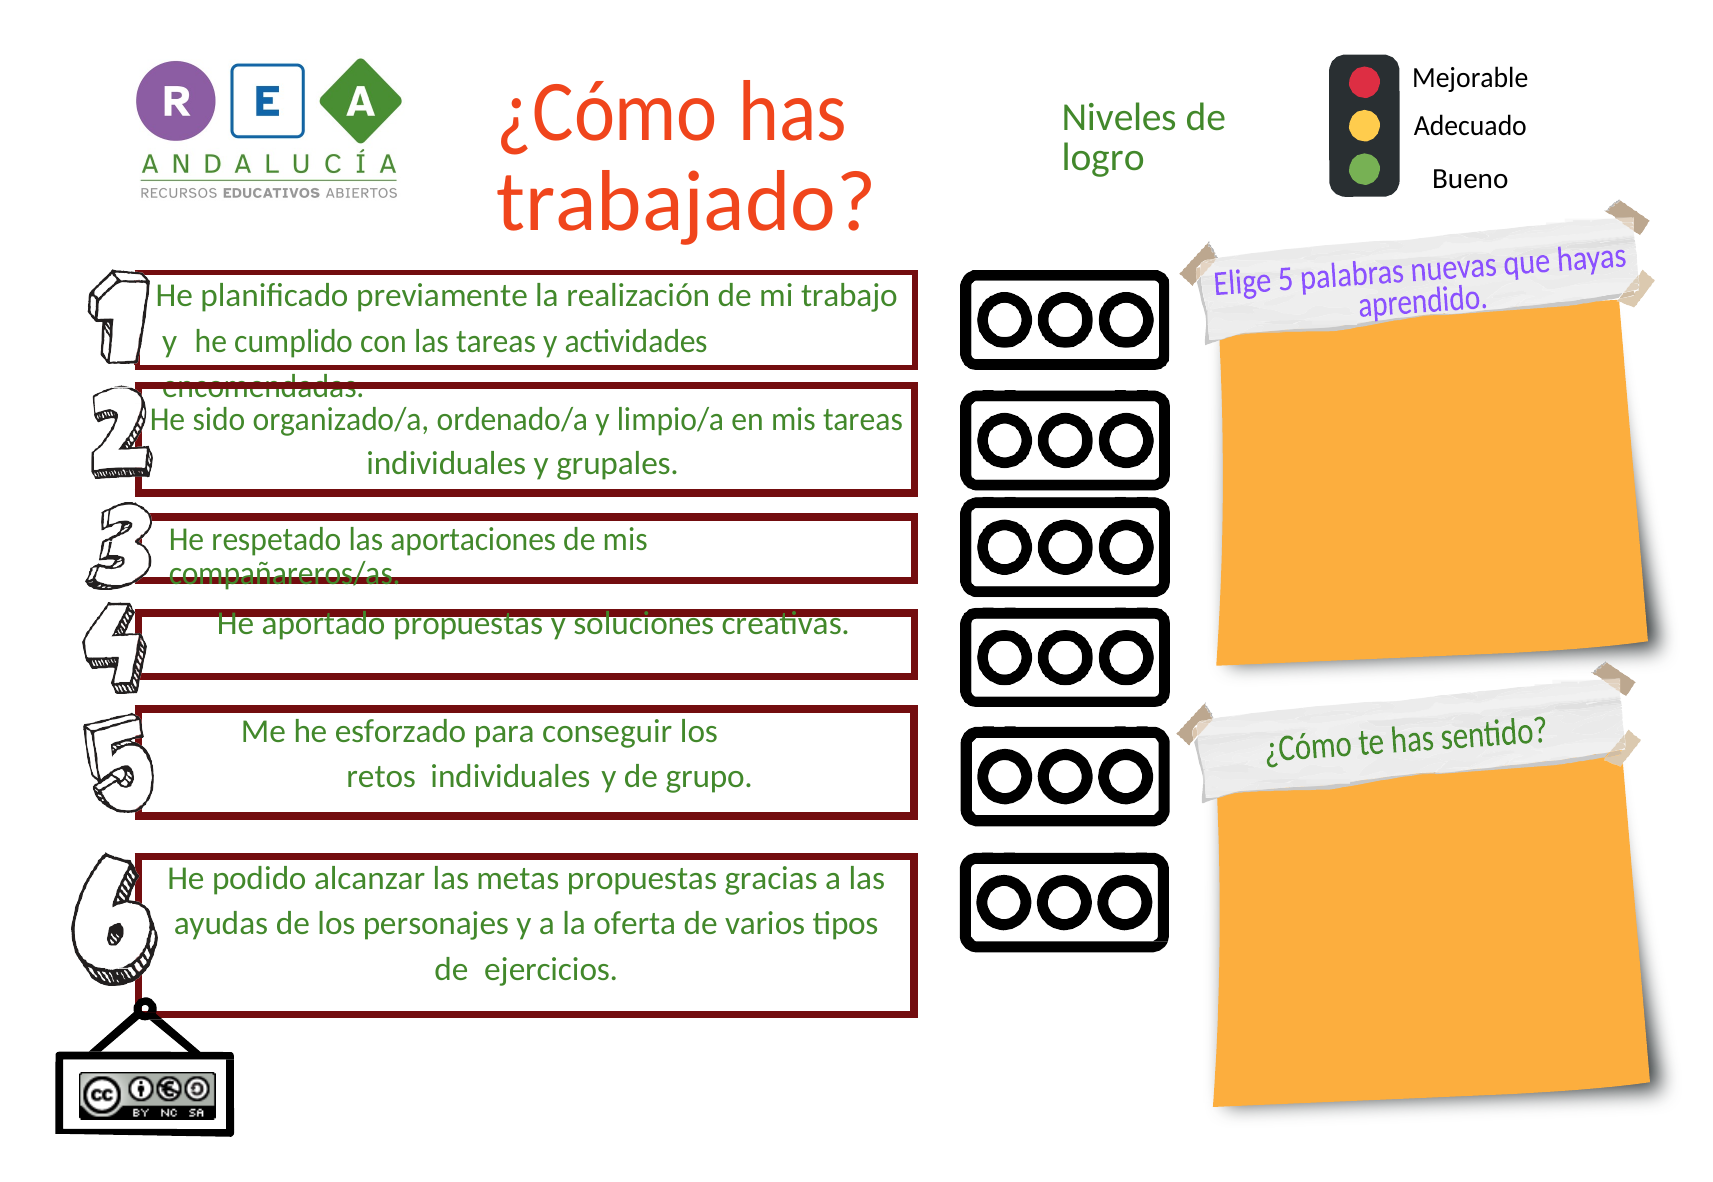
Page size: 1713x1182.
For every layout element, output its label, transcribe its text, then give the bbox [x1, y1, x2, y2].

picture [83, 712, 154, 813]
picture [85, 502, 152, 590]
picture [960, 270, 1170, 370]
picture [960, 390, 1170, 707]
picture [91, 385, 153, 479]
text ¿Cómo has trabajado? [496, 68, 880, 248]
picture [82, 602, 147, 694]
picture [71, 852, 158, 986]
picture [123, 36, 415, 224]
picture [87, 269, 150, 364]
picture [1176, 199, 1693, 1138]
picture [79, 1072, 216, 1120]
